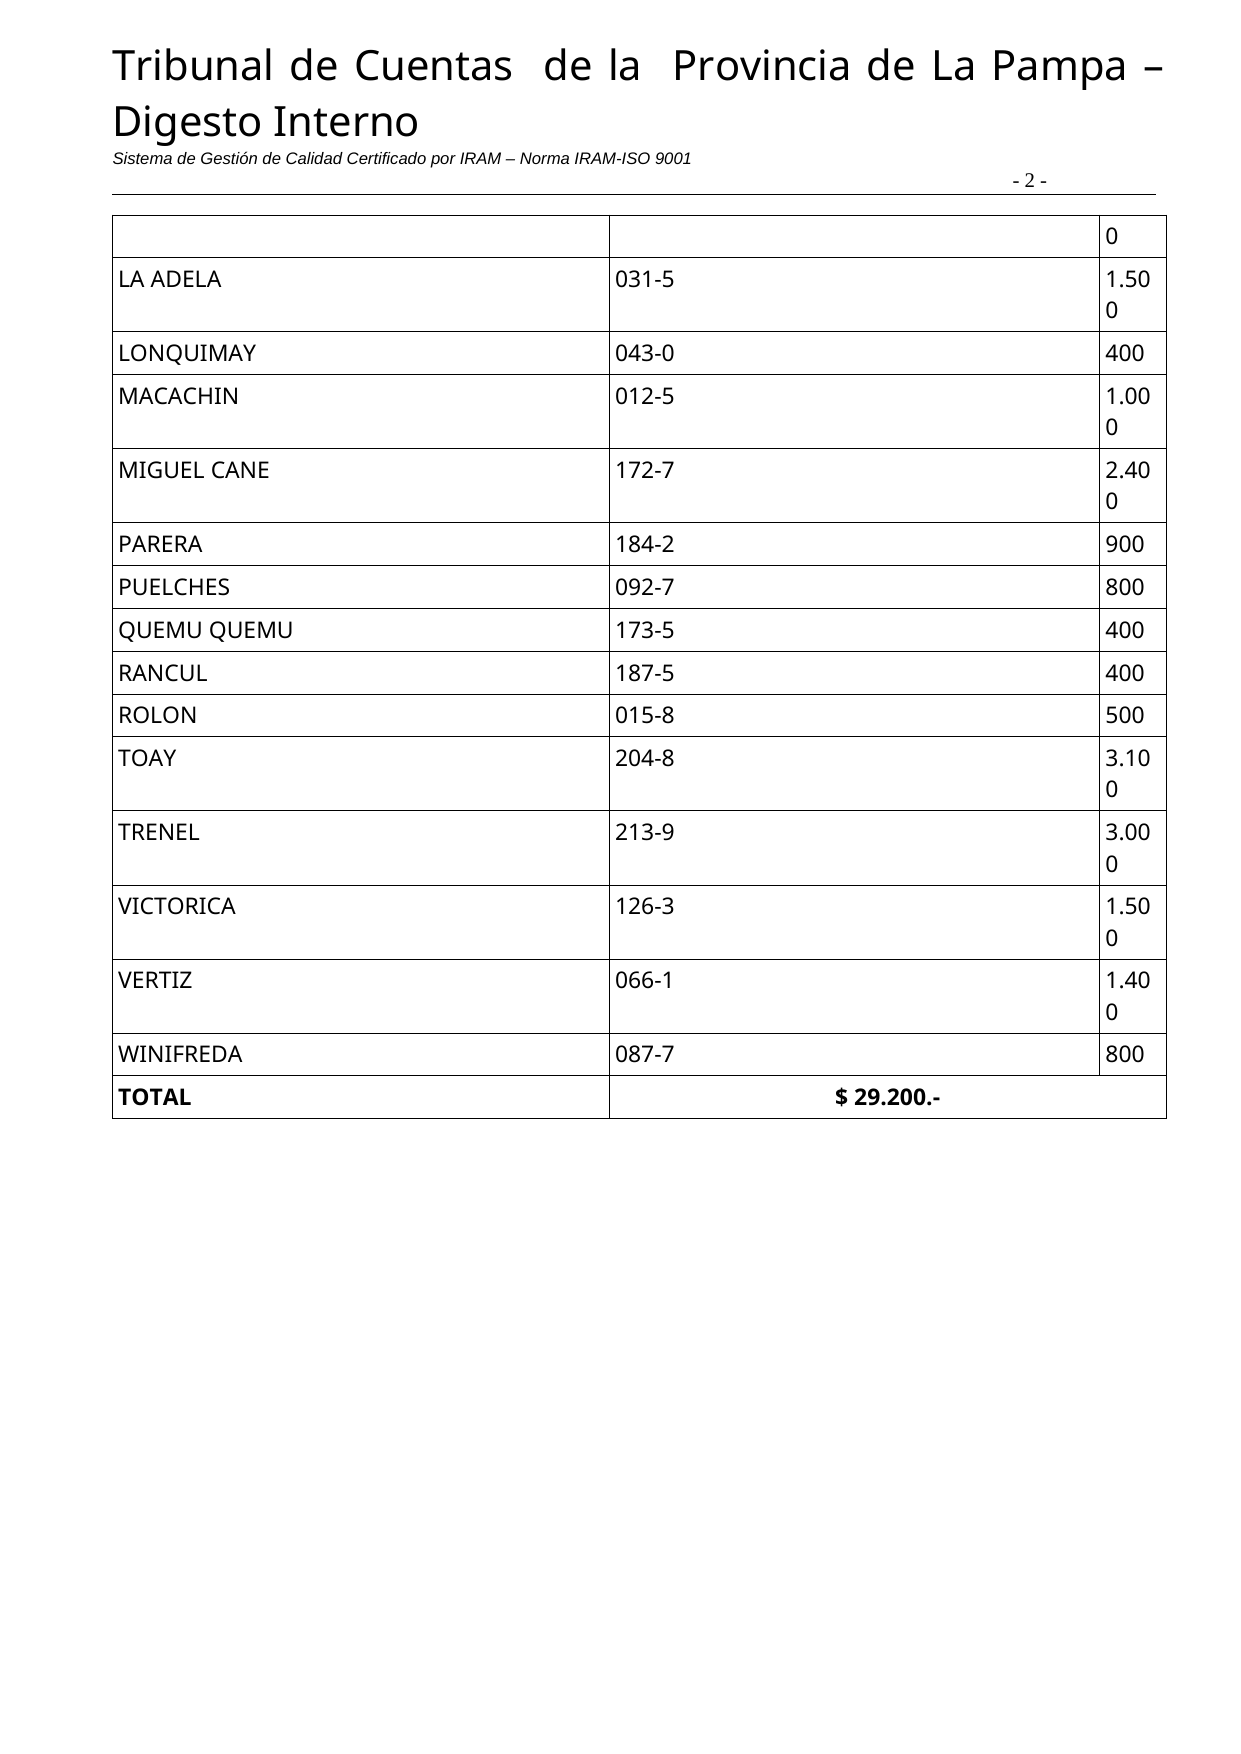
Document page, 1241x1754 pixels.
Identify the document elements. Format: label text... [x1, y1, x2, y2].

table_cell 087-7 [610, 1034, 1099, 1075]
table_cell 800 [1100, 1034, 1166, 1075]
table_cell 2.400 [1100, 449, 1166, 522]
table_cell 400 [1100, 332, 1166, 374]
table_cell 031-5 [610, 258, 1099, 331]
table_cell [610, 216, 1099, 257]
table_cell TOTAL [113, 1076, 609, 1118]
table_cell 1.000 [1100, 375, 1166, 448]
table_cell 3.100 [1100, 737, 1166, 810]
table_cell TRENEL [113, 811, 609, 884]
table_cell 092-7 [610, 566, 1099, 608]
table_cell VICTORICA [113, 886, 609, 958]
table_cell 066-1 [610, 960, 1099, 1033]
table_cell QUEMU QUEMU [113, 609, 609, 651]
table_cell 3.000 [1100, 811, 1166, 884]
table_cell 500 [1100, 695, 1166, 736]
table_cell 1.400 [1100, 960, 1166, 1033]
table_cell 800 [1100, 566, 1166, 608]
table_cell 043-0 [610, 332, 1099, 374]
table_cell 187-5 [610, 652, 1099, 693]
table_cell ROLON [113, 695, 609, 736]
table_cell 012-5 [610, 375, 1099, 448]
table_cell 184-2 [610, 523, 1099, 565]
table_cell TOAY [113, 737, 609, 810]
table_cell $ 29.200.- [610, 1076, 1166, 1118]
table_cell 1.500 [1100, 258, 1166, 331]
table_cell [113, 216, 609, 257]
table_cell 126-3 [610, 886, 1099, 958]
table_cell 400 [1100, 609, 1166, 651]
table_cell 400 [1100, 652, 1166, 693]
table_cell 900 [1100, 523, 1166, 565]
table_cell VERTIZ [113, 960, 609, 1033]
table_cell LA ADELA [113, 258, 609, 331]
table_cell MACACHIN [113, 375, 609, 448]
table_cell 213-9 [610, 811, 1099, 884]
table_cell LONQUIMAY [113, 332, 609, 374]
table_cell 015-8 [610, 695, 1099, 736]
table_cell 1.500 [1100, 886, 1166, 958]
table_cell 0 [1100, 216, 1166, 257]
table_cell WINIFREDA [113, 1034, 609, 1075]
table_cell MIGUEL CANE [113, 449, 609, 522]
table_cell 173-5 [610, 609, 1099, 651]
table_cell RANCUL [113, 652, 609, 693]
table_cell PUELCHES [113, 566, 609, 608]
table_cell 172-7 [610, 449, 1099, 522]
table_cell 204-8 [610, 737, 1099, 810]
table_cell PARERA [113, 523, 609, 565]
